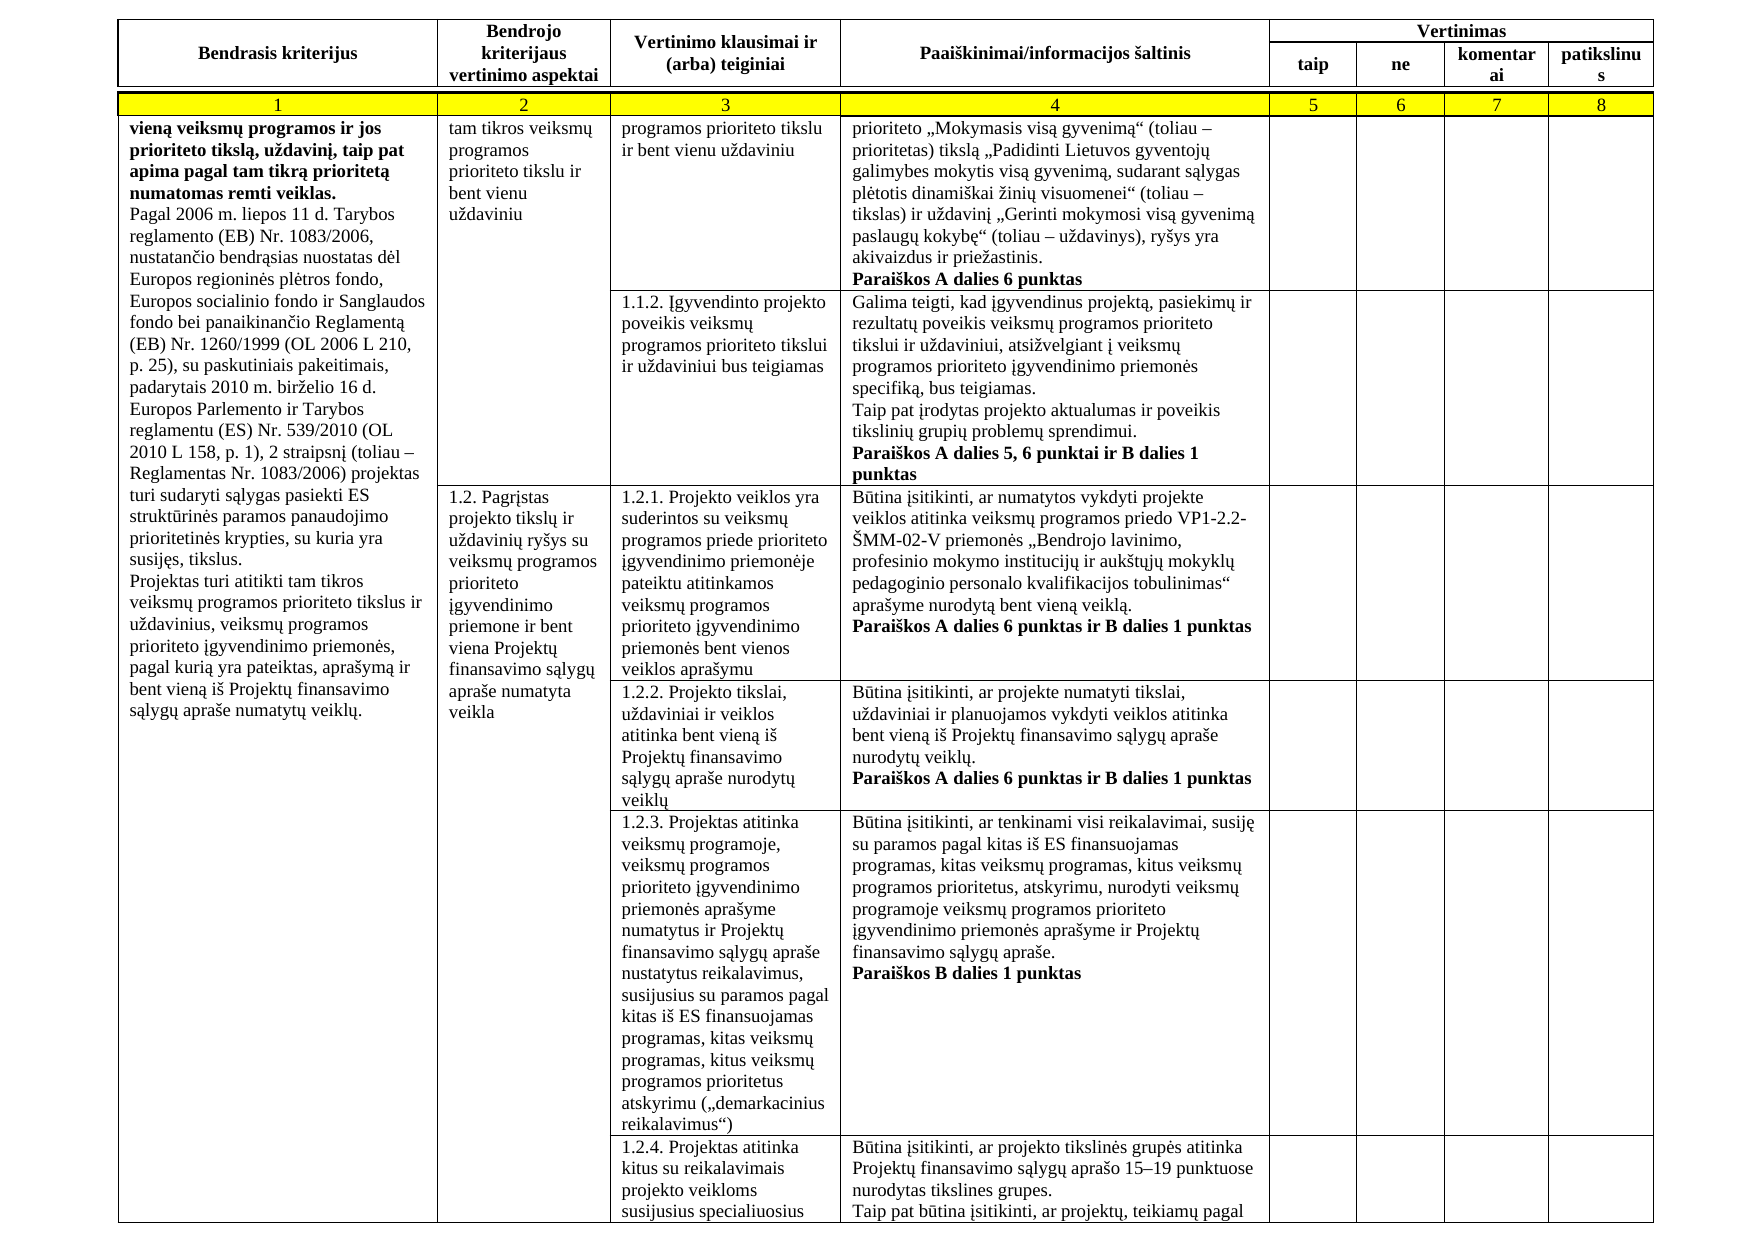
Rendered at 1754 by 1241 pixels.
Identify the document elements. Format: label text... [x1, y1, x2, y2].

table_cell komentarai [1445, 43, 1548, 86]
table_header Paaiškinimai/informacijos šaltinis [841, 20, 1269, 86]
table_cell ne [1357, 43, 1444, 86]
table_cell [1357, 291, 1444, 485]
table_cell taip [1270, 43, 1356, 86]
table_cell 6 [1357, 94, 1444, 115]
table_cell [1549, 1136, 1653, 1222]
table_cell [118, 87, 437, 91]
table_cell [1445, 291, 1548, 485]
table_cell Galima teigti, kad įgyvendinus projektą, pasiekimų ir rezultatų poveikis veiksmų programos prioriteto tikslui ir uždaviniui, atsižvelgiant į veiksmų programos prioriteto įgyvendinimo priemonės specifiką, bus teigiamas. Taip pat įrodytas projekto aktualumas ir poveikis tikslinių grupių problemų sprendimui. Paraiškos A dalies 5, 6 punktai ir B dalies 1 punktas [841, 291, 1269, 485]
table_cell 1.2.2. Projekto tikslai, uždaviniai ir veiklos atitinka bent vieną iš Projektų finansavimo sąlygų apraše nurodytų veiklų [611, 681, 840, 810]
table_cell [1357, 87, 1444, 91]
table_cell 1.1.2. Įgyvendinto projekto poveikis veiksmų programos prioriteto tikslui ir uždaviniui bus teigiamas [611, 291, 840, 485]
table_cell 4 [841, 94, 1269, 115]
table_header Vertinimo klausimai ir (arba) teiginiai [611, 20, 840, 86]
table_cell 1.2.1. Projekto veiklos yra suderintos su veiksmų programos priede prioriteto įgyvendinimo priemonėje pateiktu atitinkamos veiksmų programos prioriteto įgyvendinimo priemonės bent vienos veiklos aprašymu [611, 486, 840, 680]
table_cell 1.2. Pagrįstas projekto tikslų ir uždavinių ryšys su veiksmų programos prioriteto įgyvendinimo priemone ir bent viena Projektų finansavimo sąlygų apraše numatyta veikla [438, 486, 610, 1222]
table_cell vieną veiksmų programos ir jos prioriteto tikslą, uždavinį, taip pat apima pagal tam tikrą prioritetą numatomas remti veiklas. Pagal 2006 m. liepos 11 d. Tarybos reglamento (EB) Nr. 1083/2006, nustatančio bendrąsias nuostatas dėl Europos regioninės plėtros fondo, Europos socialinio fondo ir Sanglaudos fondo bei panaikinančio Reglamentą (EB) Nr. 1260/1999 (OL 2006 L 210, p. 25), su paskutiniais pakeitimais, padarytais 2010 m. birželio 16 d. Europos Parlemento ir Tarybos reglamentu (ES) Nr. 539/2010 (OL 2010 L 158, p. 1), 2 straipsnį (toliau – Reglamentas Nr. 1083/2006) projektas turi sudaryti sąlygas pasiekti ES struktūrinės paramos panaudojimo prioritetinės krypties, su kuria yra susijęs, tikslus. Projektas turi atitikti tam tikros veiksmų programos prioriteto tikslus ir uždavinius, veiksmų programos prioriteto įgyvendinimo priemonės, pagal kurią yra pateiktas, aprašymą ir bent vieną iš Projektų finansavimo sąlygų apraše numatytų veiklų. [119, 116, 437, 1222]
table_header Bendrojo kriterijaus vertinimo aspektai [438, 20, 610, 86]
table_cell [1445, 681, 1548, 810]
table_cell [841, 87, 1269, 91]
table_cell [1549, 681, 1653, 810]
table_cell [1270, 486, 1356, 680]
table_cell [438, 87, 610, 91]
table_cell [1357, 1136, 1444, 1222]
table_cell [610, 87, 841, 91]
table_cell prioriteto „Mokymasis visą gyvenimą“ (toliau – prioritetas) tikslą „Padidinti Lietuvos gyventojų galimybes mokytis visą gyvenimą, sudarant sąlygas plėtotis dinamiškai žinių visuomenei“ (toliau – tikslas) ir uždavinį „Gerinti mokymosi visą gyvenimą paslaugų kokybę“ (toliau – uždavinys), ryšys yra akivaizdus ir priežastinis. Paraiškos A dalies 6 punktas [841, 117, 1269, 289]
table_cell [1444, 87, 1549, 91]
table_cell 2 [438, 94, 610, 115]
table_cell [1357, 486, 1444, 680]
table_cell [1549, 486, 1653, 680]
table_cell [1549, 811, 1653, 1135]
table_cell [1445, 486, 1548, 680]
table_cell 1 [119, 94, 437, 115]
table_cell [1270, 811, 1356, 1135]
table_cell programos prioriteto tikslu ir bent vienu uždaviniu [611, 116, 840, 289]
table_cell [1445, 811, 1548, 1135]
table_cell Būtina įsitikinti, ar projekte numatyti tikslai, uždaviniai ir planuojamos vykdyti veiklos atitinka bent vieną iš Projektų finansavimo sąlygų apraše nurodytų veiklų. Paraiškos A dalies 6 punktas ir B dalies 1 punktas [841, 681, 1269, 810]
table_cell [1270, 681, 1356, 810]
table_cell [1357, 811, 1444, 1135]
table_cell [1270, 117, 1356, 289]
table_cell tam tikros veiksmų programos prioriteto tikslu ir bent vienu uždaviniu [438, 116, 610, 485]
table_cell 1.2.3. Projektas atitinka veiksmų programoje, veiksmų programos prioriteto įgyvendinimo priemonės aprašyme numatytus ir Projektų finansavimo sąlygų apraše nustatytus reikalavimus, susijusius su paramos pagal kitas iš ES finansuojamas programas, kitas veiksmų programas, kitus veiksmų programos prioritetus atskyrimu („demarkacinius reikalavimus“) [611, 811, 840, 1135]
table_header Vertinimas [1270, 20, 1653, 41]
table_cell 3 [611, 94, 840, 115]
table_cell 5 [1270, 94, 1356, 115]
table_cell [1270, 1136, 1356, 1222]
table_cell patikslinus [1549, 43, 1653, 86]
table_cell Būtina įsitikinti, ar tenkinami visi reikalavimai, susiję su paramos pagal kitas iš ES finansuojamas programas, kitas veiksmų programas, kitus veiksmų programos prioritetus, atskyrimu, nurodyti veiksmų programoje veiksmų programos prioriteto įgyvendinimo priemonės aprašyme ir Projektų finansavimo sąlygų apraše. Paraiškos B dalies 1 punktas [841, 811, 1269, 1135]
table_cell [1445, 117, 1548, 289]
table_cell 1.2.4. Projektas atitinka kitus su reikalavimais projekto veikloms susijusius specialiuosius [611, 1136, 840, 1222]
table_cell Būtina įsitikinti, ar projekto tikslinės grupės atitinka Projektų finansavimo sąlygų aprašo 15–19 punktuose nurodytas tikslines grupes. Taip pat būtina įsitikinti, ar projektų, teikiamų pagal [841, 1136, 1269, 1222]
table_cell [1357, 117, 1444, 289]
table_cell 8 [1549, 94, 1653, 115]
table_header Bendrasis kriterijus [119, 20, 437, 86]
table_cell [1549, 291, 1653, 485]
table_cell [1549, 87, 1653, 91]
table_cell [1269, 87, 1357, 91]
table_cell 7 [1445, 94, 1548, 115]
table_cell [1270, 291, 1356, 485]
table_cell [1357, 681, 1444, 810]
table_cell [1549, 117, 1653, 289]
table_cell [1445, 1136, 1548, 1222]
table_cell Būtina įsitikinti, ar numatytos vykdyti projekte veiklos atitinka veiksmų programos priedo VP1-2.2-ŠMM-02-V priemonės „Bendrojo lavinimo, profesinio mokymo institucijų ir aukštųjų mokyklų pedagoginio personalo kvalifikacijos tobulinimas“ aprašyme nurodytą bent vieną veiklą. Paraiškos A dalies 6 punktas ir B dalies 1 punktas [841, 486, 1269, 680]
